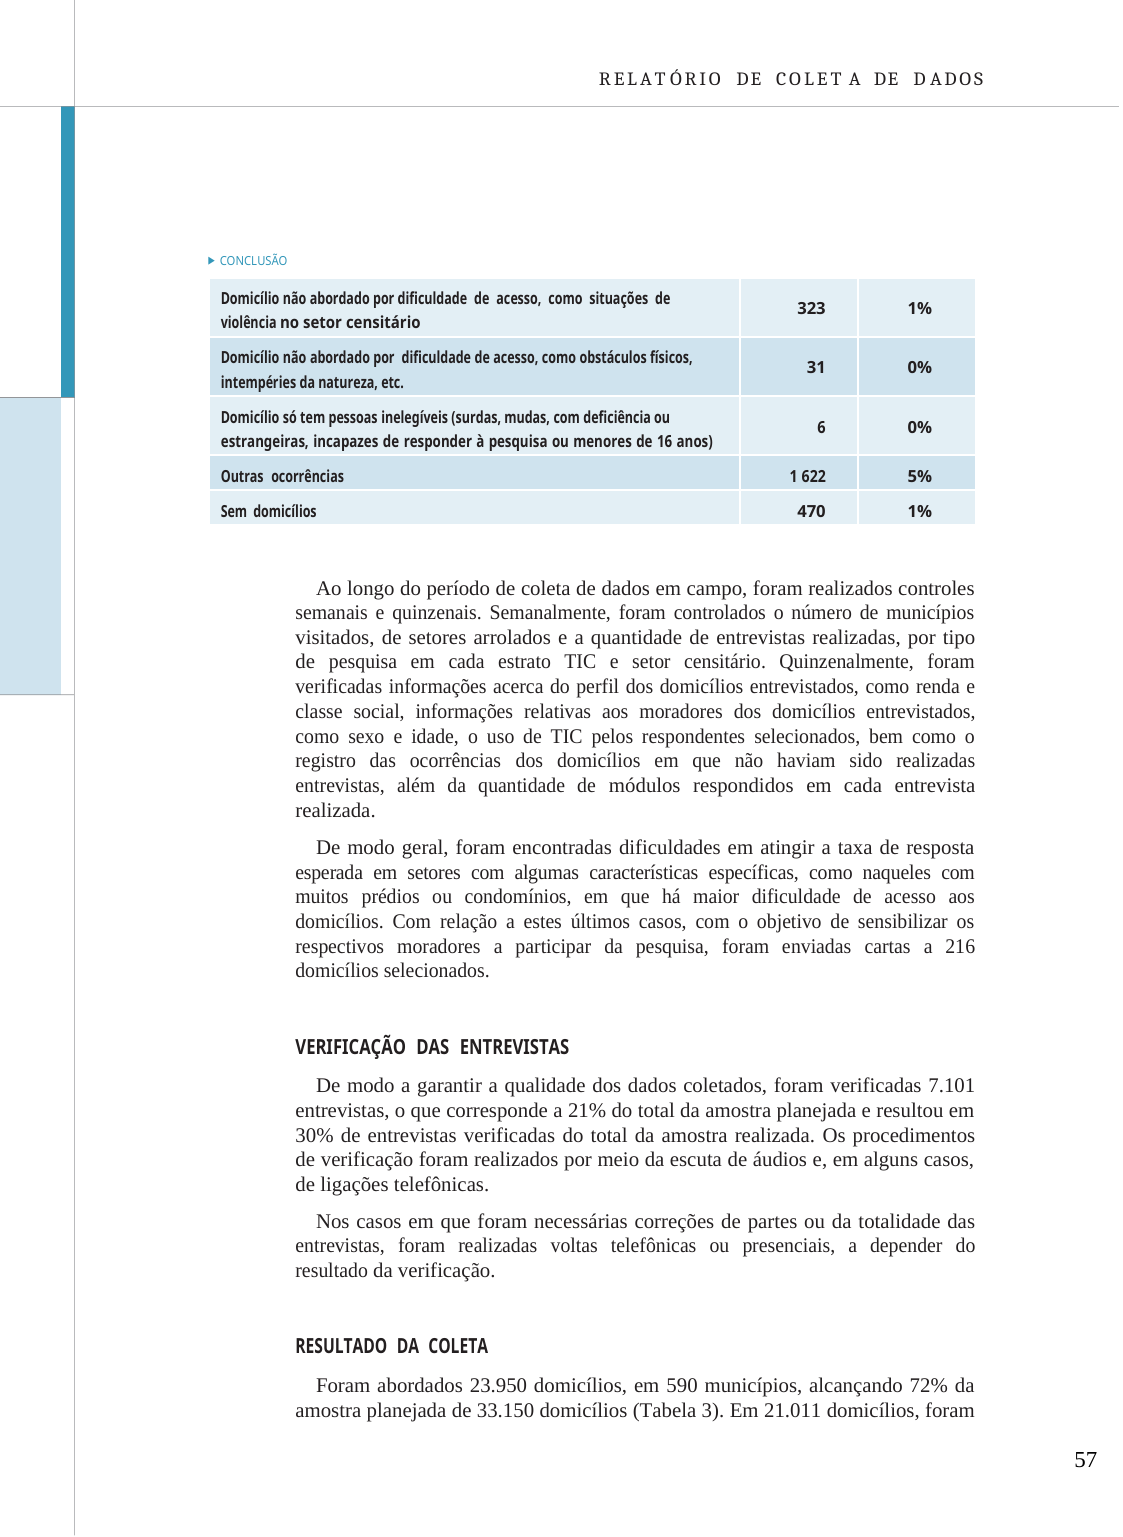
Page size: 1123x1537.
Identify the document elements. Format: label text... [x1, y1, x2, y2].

table_header 323 [741, 279, 857, 336]
table_cell Domicílio só tem pessoas inelegíveis (surdas, mudas, com deficiência ou estrangeiras, incapazes de responder à pesquisa ou menores de 16 anos) [210, 397, 739, 454]
table_cell 6 [741, 397, 857, 454]
table_cell 0% [859, 338, 975, 395]
table_header 1% [859, 279, 975, 336]
table_cell Sem domicílios [210, 491, 739, 524]
table_header Domicílio não abordado por dificuldade de acesso, como situações de violência no setor censitário [210, 279, 739, 336]
subtitle VERIFICAÇÃO DAS ENTREVISTAS [295, 1032, 1104, 1060]
table_cell 1% [859, 491, 975, 524]
text Nos casos em que foram necessárias correções de partes ou da totalidade das entrevistas, foram realizadas voltas telefônicas ou presenciais, a depender do resultado da verificação. [295, 1209, 976, 1282]
text ⯈ CONCLUSÃO [207, 252, 1104, 269]
table_cell 470 [741, 491, 857, 524]
table_cell Domicílio não abordado por dificuldade de acesso, como obstáculos físicos, intempéries da natureza, etc. [210, 338, 739, 395]
text De modo a garantir a qualidade dos dados coletados, foram verificadas 7.101 entrevistas, o que corresponde a 21% do total da amostra planejada e resultou em 30% de entrevistas verificadas do total da amostra realizada. Os procedimentos de verificação foram realizados por meio da escuta de áudios e, em alguns casos, de ligações telefônicas. [295, 1073, 976, 1196]
text De modo geral, foram encontradas dificuldades em atingir a taxa de resposta esperada em setores com algumas características específicas, como naqueles com muitos prédios ou condomínios, em que há maior dificuldade de acesso aos domicílios. Com relação a estes últimos casos, com o objetivo de sensibilizar os respectivos moradores a participar da pesquisa, foram enviadas cartas a 216 domicílios selecionados. [295, 835, 976, 982]
table_cell 31 [741, 338, 857, 395]
text Ao longo do período de coleta de dados em campo, foram realizados controles semanais e quinzenais. Semanalmente, foram controlados o número de municípios visitados, de setores arrolados e a quantidade de entrevistas realizadas, por tipo de pesquisa em cada estrato TIC e setor censitário. Quinzenalmente, foram verificadas informações acerca do perfil dos domicílios entrevistados, como renda e classe social, informações relativas aos moradores dos domicílios entrevistados, como sexo e idade, o uso de TIC pelos respondentes selecionados, bem como o registro das ocorrências dos domicílios em que não haviam sido realizadas entrevistas, além da quantidade de módulos respondidos em cada entrevista realizada. [295, 575, 976, 822]
text Foram abordados 23.950 domicílios, em 590 municípios, alcançando 72% da amostra planejada de 33.150 domicílios (Tabela 3). Em 21.011 domicílios, foram [295, 1373, 976, 1422]
subtitle RESULTADO DA COLETA [295, 1332, 1104, 1360]
table_cell 0% [859, 397, 975, 454]
table_cell 1 622 [741, 456, 857, 489]
table_cell 5% [859, 456, 975, 489]
table_cell Outras ocorrências [210, 456, 739, 489]
